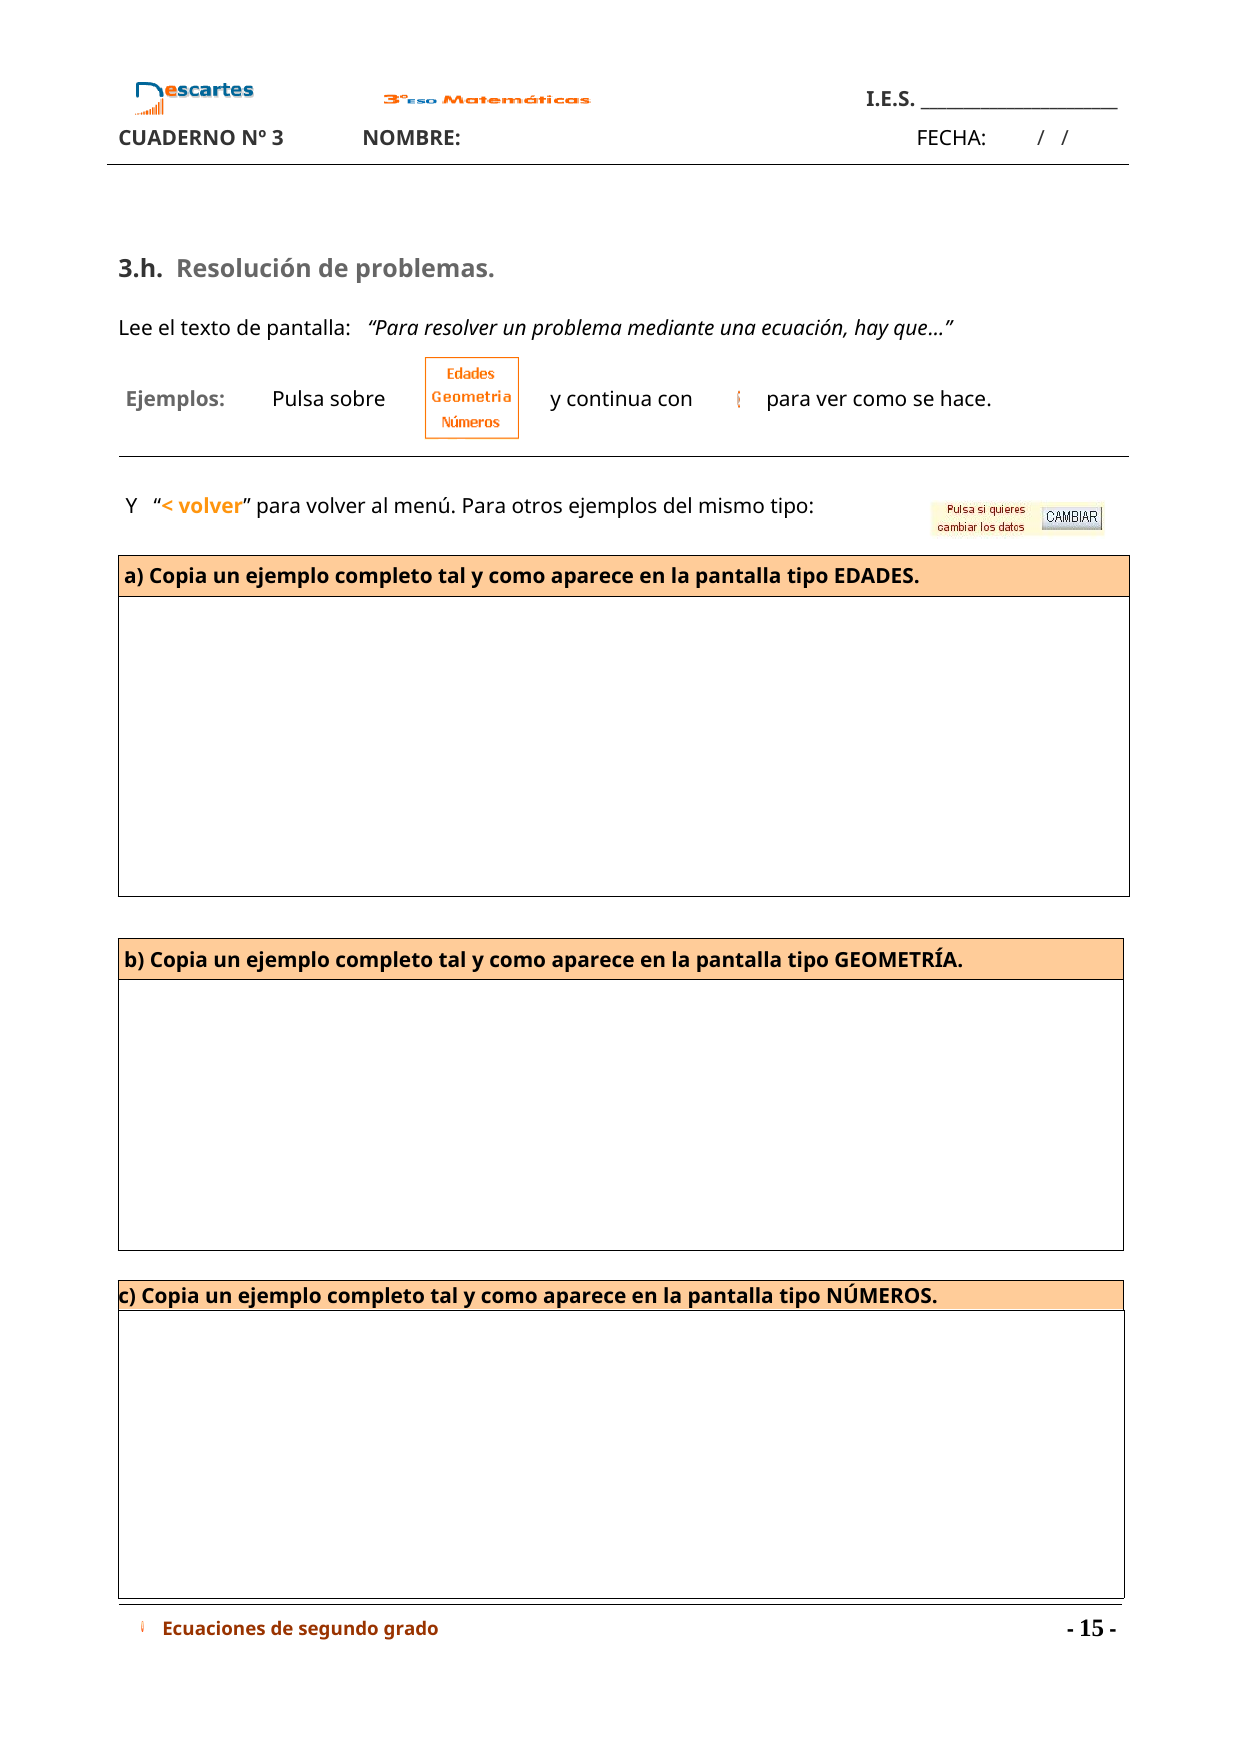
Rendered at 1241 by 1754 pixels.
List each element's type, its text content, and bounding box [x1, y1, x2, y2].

table_header [713, 342, 759, 456]
table_cell [119, 1311, 1124, 1598]
table_header Pulsa sobre [265, 342, 401, 456]
table_cell a) Copia un ejemplo completo tal y como aparece en la pantalla tipo EDADES. [119, 556, 1129, 596]
table_cell [906, 457, 1129, 555]
table_header y continua con [543, 342, 713, 456]
table_cell [119, 597, 1129, 896]
table_header [401, 342, 543, 456]
table_cell [119, 980, 1123, 1250]
table_header Ejemplos: [118, 342, 264, 456]
text 3.h. Resolución de problemas. [118, 250, 1122, 284]
table_header c) Copia un ejemplo completo tal y como aparece en la pantalla tipo NÚMEROS. [119, 1281, 1123, 1309]
table_header b) Copia un ejemplo completo tal y como aparece en la pantalla tipo GEOMETRÍA. [119, 939, 1123, 979]
table_cell Y “< volver” para volver al menú. Para otros ejemplos del mismo tipo: [118, 456, 906, 555]
picture [134, 82, 257, 115]
picture [929, 500, 1106, 539]
table_header para ver como se hace. [759, 342, 1129, 456]
text Lee el texto de pantalla: “Para resolver un problema mediante una ecuación, hay que...” [118, 313, 1122, 342]
